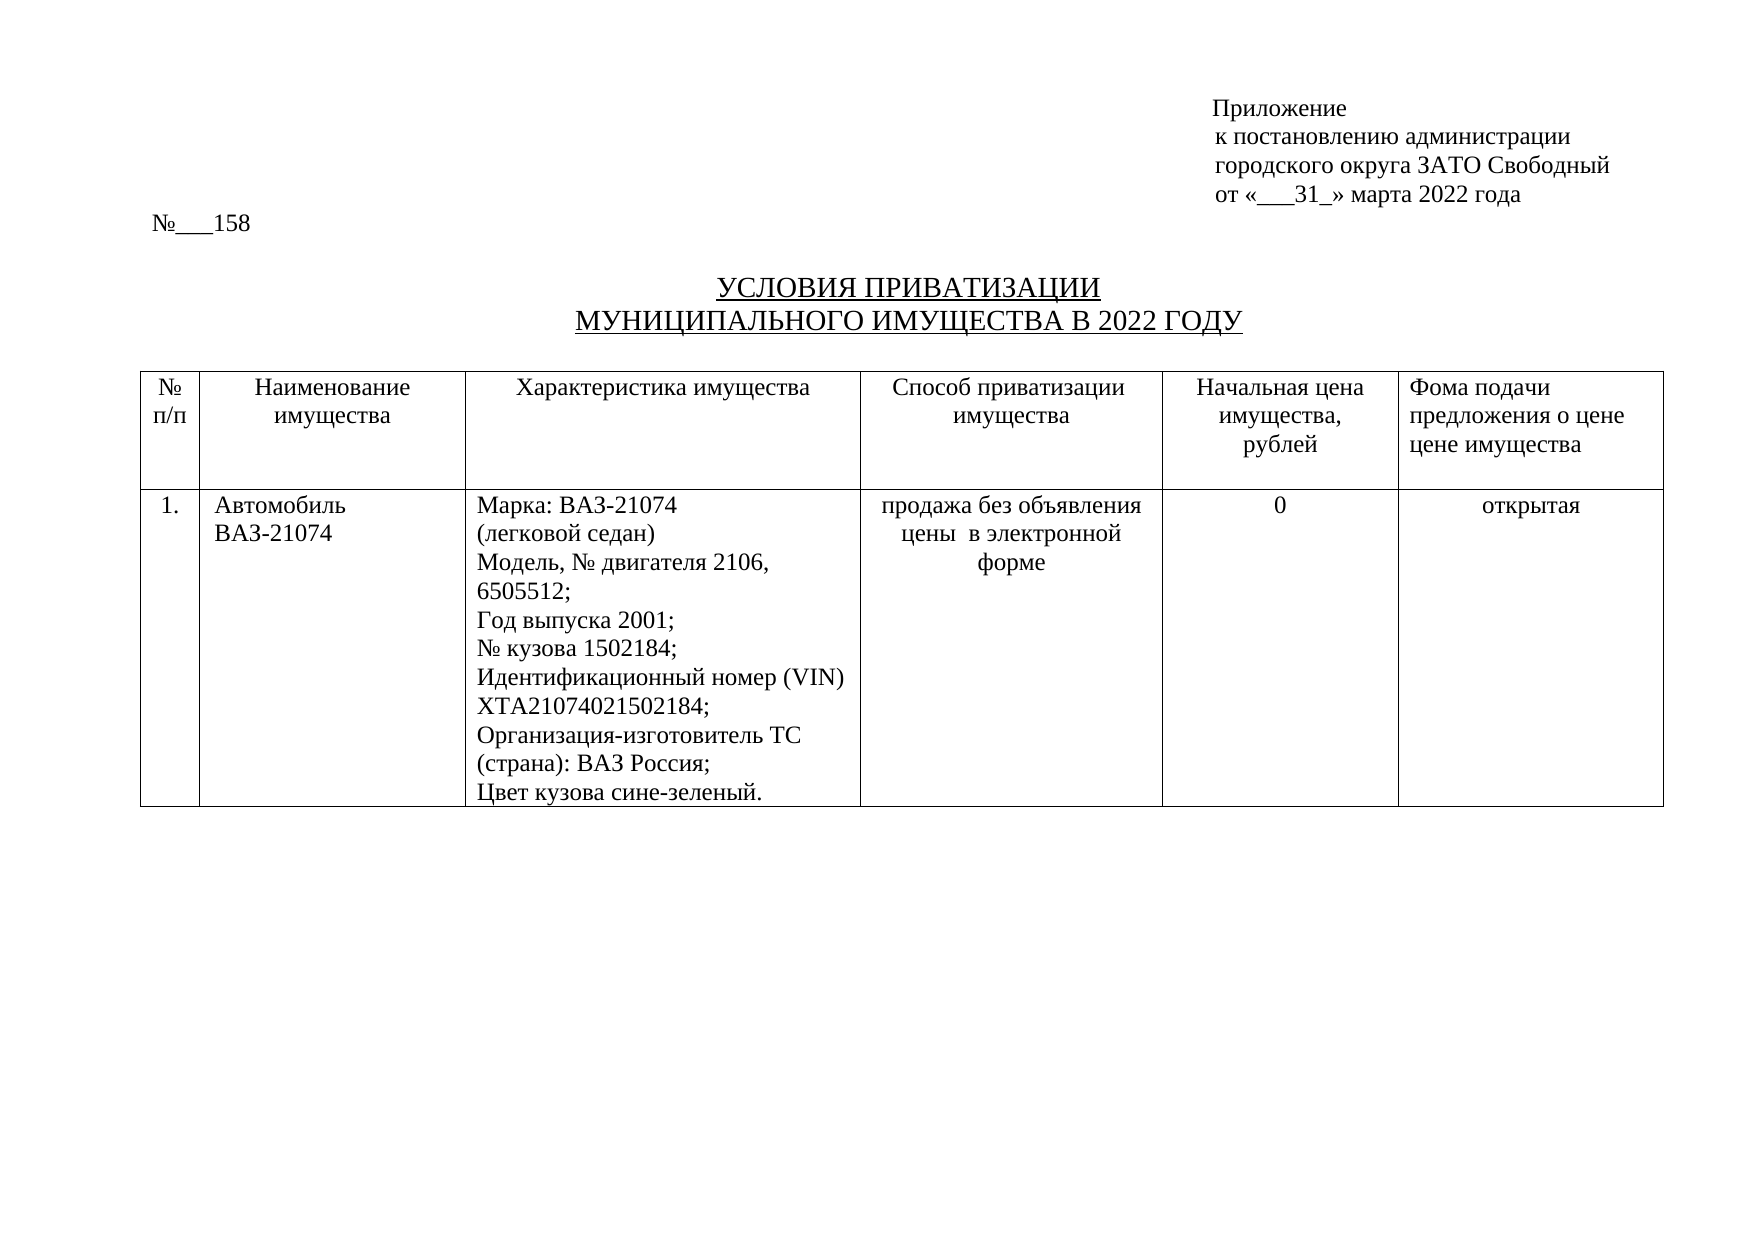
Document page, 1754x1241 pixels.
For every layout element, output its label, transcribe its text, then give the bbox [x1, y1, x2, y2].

table_cell Марка: ВАЗ-21074 (легковой седан) Модель, № двигателя 2106, 6505512; Год выпуска 2001; № кузова 1502184; Идентификационный номер (VIN) ХТА21074021502184; Организация-изготовитель ТС (страна): ВАЗ Россия; Цвет кузова сине-зеленый. [466, 490, 860, 806]
table_cell Автомобиль ВАЗ-21074 [200, 490, 465, 806]
table_cell 0 [1163, 490, 1398, 806]
text МУНИЦИПАЛЬНОГО ИМУЩЕСТВА В 2022 ГОДУ [152, 303, 1665, 337]
table_header Наименование имущества [200, 372, 465, 489]
table_header Начальная цена имущества, рублей [1163, 372, 1398, 489]
table_cell продажа без объявления цены в электронной форме [861, 490, 1162, 806]
table_header Характеристика имущества [466, 372, 860, 489]
text от «___31_» марта 2022 года №___158 [152, 179, 1624, 236]
table_header Фома подачи предложения о цене цене имущества [1399, 372, 1663, 489]
table_cell 1. [141, 490, 199, 806]
table_header Способ приватизации имущества [861, 372, 1162, 489]
text УСЛОВИЯ ПРИВАТИЗАЦИИ [152, 270, 1665, 303]
text городского округа ЗАТО Свободный [152, 150, 1624, 179]
text Приложение [724, 93, 1665, 121]
table_header № п/п [141, 372, 199, 489]
table_cell открытая [1399, 490, 1663, 806]
text к постановлению администрации [152, 121, 1624, 150]
